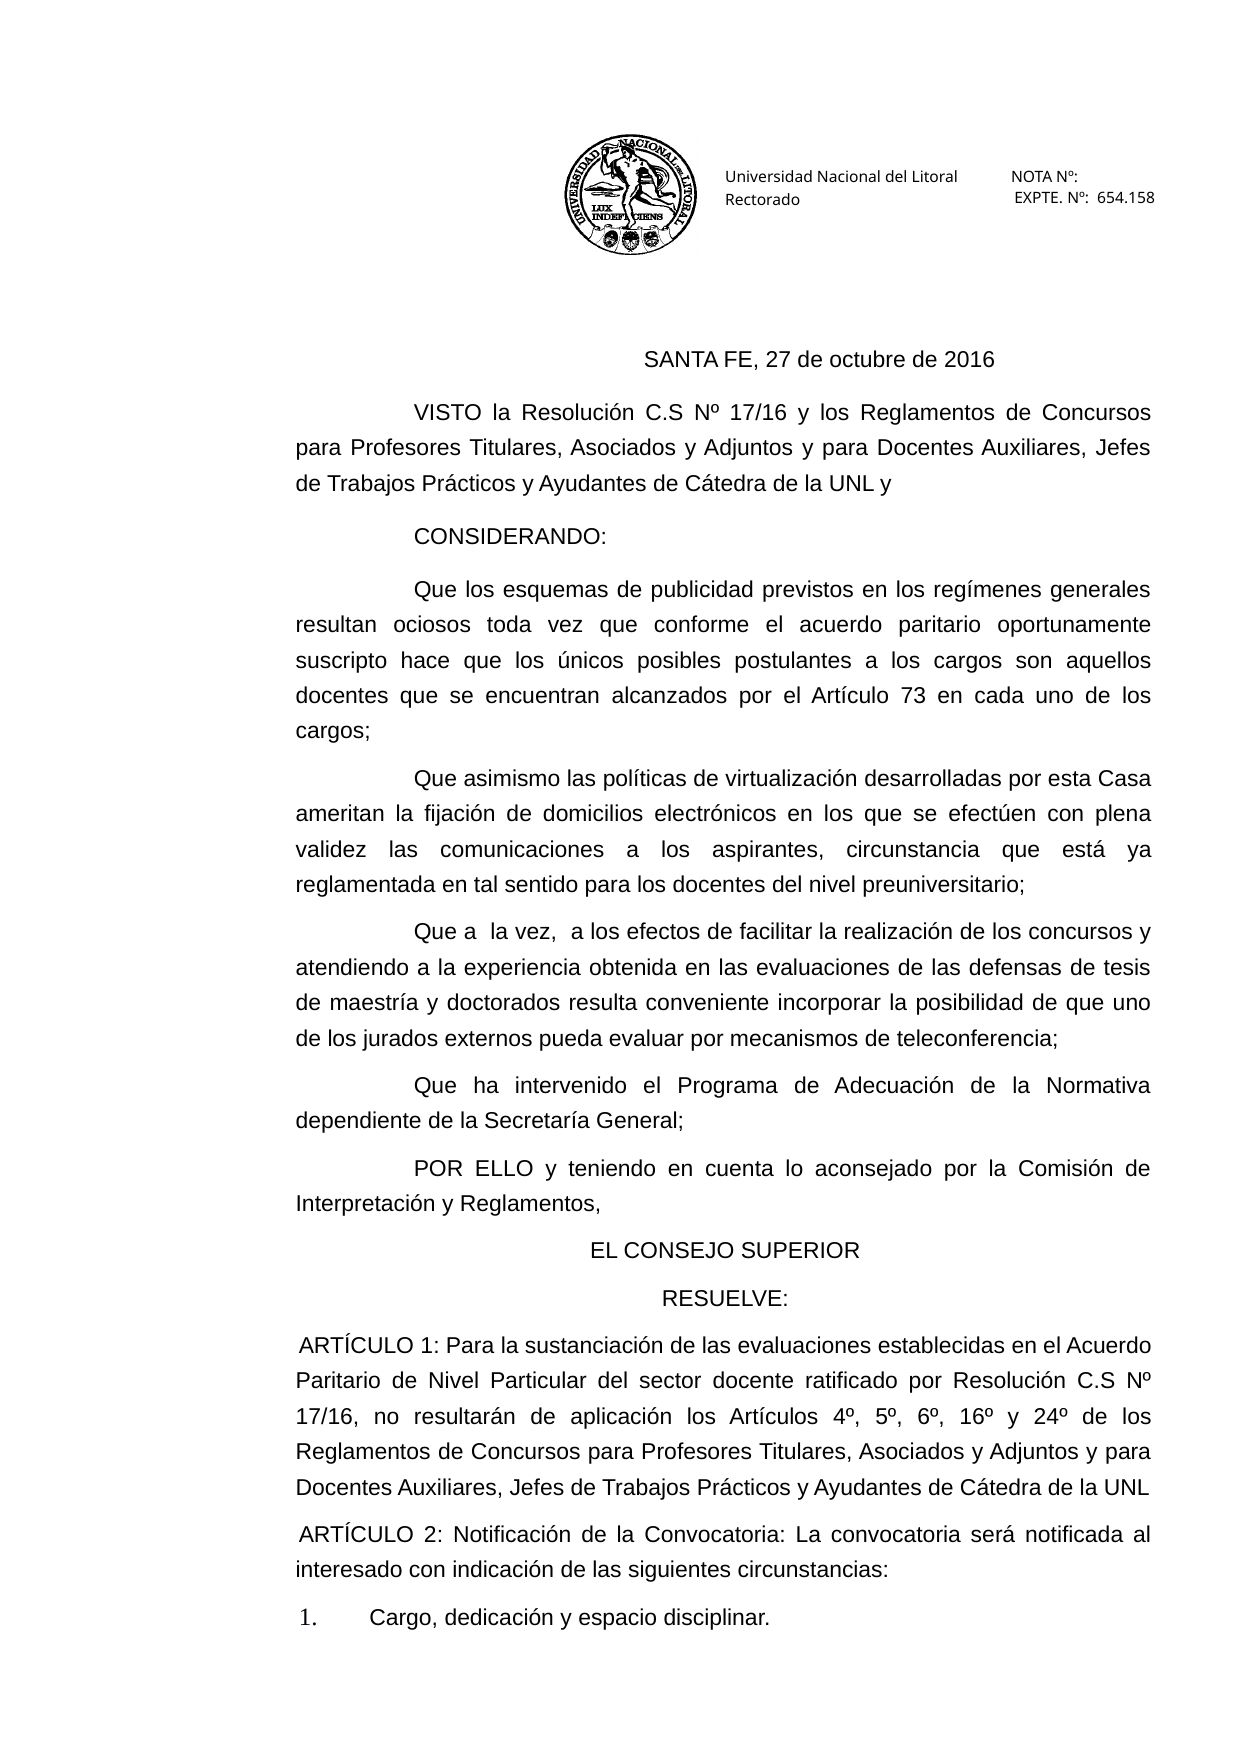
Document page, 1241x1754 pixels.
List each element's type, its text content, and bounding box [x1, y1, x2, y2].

text ARTÍCULO 2: Notificación de la Convocatoria: La convocatoria será notificada al interesado con indicación de las siguientes circunstancias: [295, 1514, 1152, 1585]
text Que asimismo las políticas de virtualización desarrolladas por esta Casa ameritan la fijación de domicilios electrónicos en los que se efectúen con plena validez las comunicaciones a los aspirantes, circunstancia que está ya reglamentada en tal sentido para los docentes del nivel preuniversitario; [295, 758, 1152, 899]
text VISTO la Resolución C.S Nº 17/16 y los Reglamentos de Concursos para Profesores Titulares, Asociados y Adjuntos y para Docentes Auxiliares, Jefes de Trabajos Prácticos y Ayudantes de Cátedra de la UNL y [295, 392, 1152, 498]
text CONSIDERANDO: [295, 516, 1152, 551]
text EL CONSEJO SUPERIOR [295, 1230, 1152, 1266]
text Que a la vez, a los efectos de facilitar la realización de los concursos y atendiendo a la experiencia obtenida en las evaluaciones de las defensas de tesis de maestría y doctorados resulta conveniente incorporar la posibilidad de que uno de los jurados externos pueda evaluar por mecanismos de teleconferencia; [295, 911, 1152, 1053]
text RESUELVE: [295, 1278, 1152, 1313]
text ARTÍCULO 1: Para la sustanciación de las evaluaciones establecidas en el Acuerdo Paritario de Nivel Particular del sector docente ratificado por Resolución C.S Nº 17/16, no resultarán de aplicación los Artículos 4º, 5º, 6º, 16º y 24º de los Reglamentos de Concursos para Profesores Titulares, Asociados y Adjuntos y para Docentes Auxiliares, Jefes de Trabajos Prácticos y Ayudantes de Cátedra de la UNL [295, 1325, 1152, 1502]
text Que ha intervenido el Programa de Adecuación de la Normativa dependiente de la Secretaría General; [295, 1065, 1152, 1136]
list Cargo, dedicación y espacio disciplinar. [295, 1597, 1152, 1632]
text POR ELLO y teniendo en cuenta lo aconsejado por la Comisión de Interpretación y Reglamentos, [295, 1148, 1152, 1218]
text SANTA FE, 27 de octubre de 2016 [295, 339, 1152, 374]
text Que los esquemas de publicidad previstos en los regímenes generales resultan ociosos toda vez que conforme el acuerdo paritario oportunamente suscripto hace que los únicos posibles postulantes a los cargos son aquellos docentes que se encuentran alcanzados por el Artículo 73 en cada uno de los cargos; [295, 569, 1152, 746]
